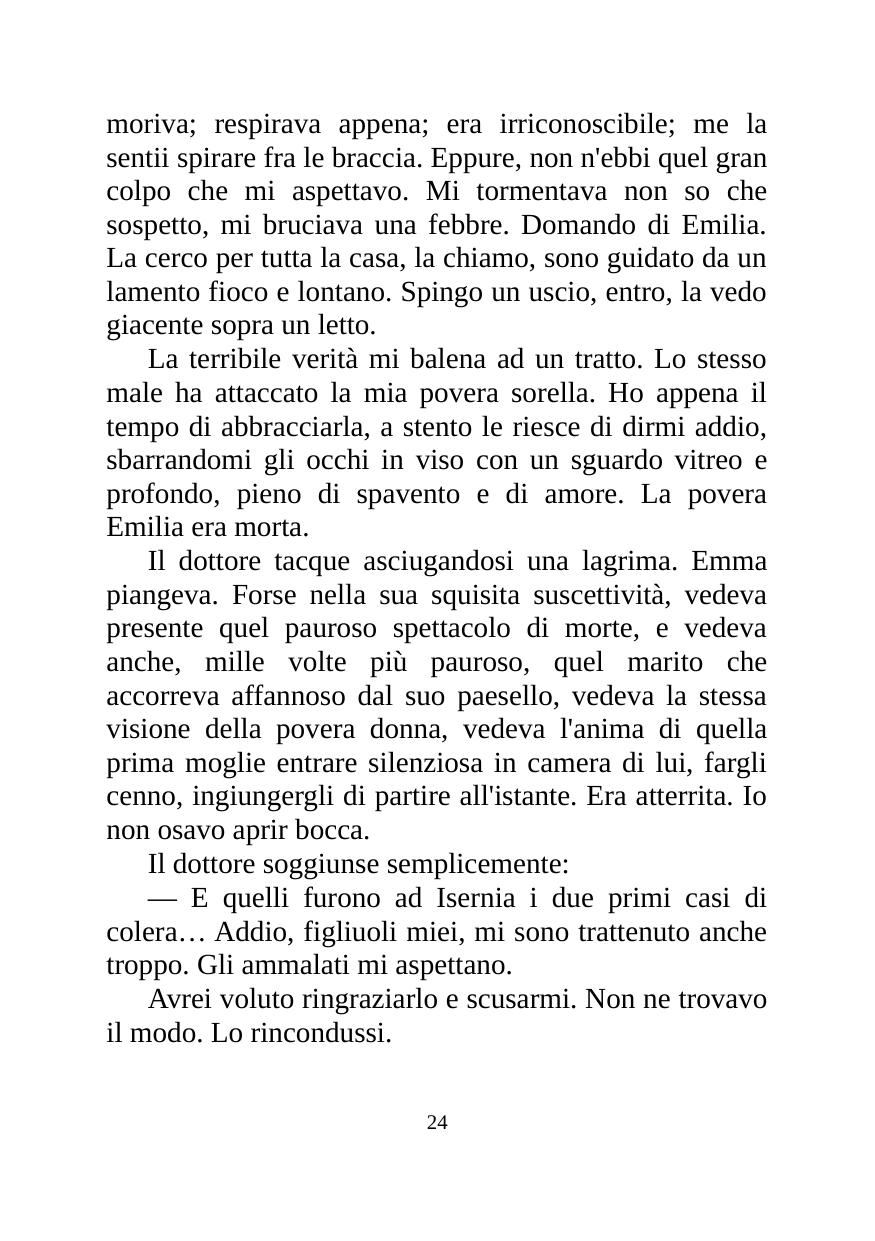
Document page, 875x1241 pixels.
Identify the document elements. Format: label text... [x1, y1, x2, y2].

text Il dottore soggiunse semplicemente: [106, 846, 768, 879]
text La terribile verità mi balena ad un tratto. Lo stesso male ha attaccato la mia povera sorella. Ho appena il tempo di abbracciarla, a stento le riesce di dirmi addio, sbarrandomi gli occhi in viso con un sguardo vitreo e profondo, pieno di spavento e di amore. La povera Emilia era morta. [106, 342, 768, 543]
text Avrei voluto ringraziarlo e scusarmi. Non ne trovavo il modo. Lo rincondussi. [106, 981, 768, 1048]
text moriva; respirava appena; era irriconoscibile; me la sentii spirare fra le braccia. Eppure, non n'ebbi quel gran colpo che mi aspettavo. Mi tormentava non so che sospetto, mi bruciava una febbre. Domando di Emilia. La cerco per tutta la casa, la chiamo, sono guidato da un lamento fioco e lontano. Spingo un uscio, entro, la vedo giacente sopra un letto. [106, 106, 768, 341]
text — E quelli furono ad Isernia i due primi casi di colera… Addio, figliuoli miei, mi sono trattenuto anche troppo. Gli ammalati mi aspettano. [106, 880, 768, 981]
text Il dottore tacque asciugandosi una lagrima. Emma piangeva. Forse nella sua squisita suscettività, vedeva presente quel pauroso spettacolo di morte, e vedeva anche, mille volte più pauroso, quel marito che accorreva affannoso dal suo paesello, vedeva la stessa visione della povera donna, vedeva l'anima di quella prima moglie entrare silenziosa in camera di lui, fargli cenno, ingiungergli di partire all'istante. Era atterrita. Io non osavo aprir bocca. [106, 543, 768, 845]
